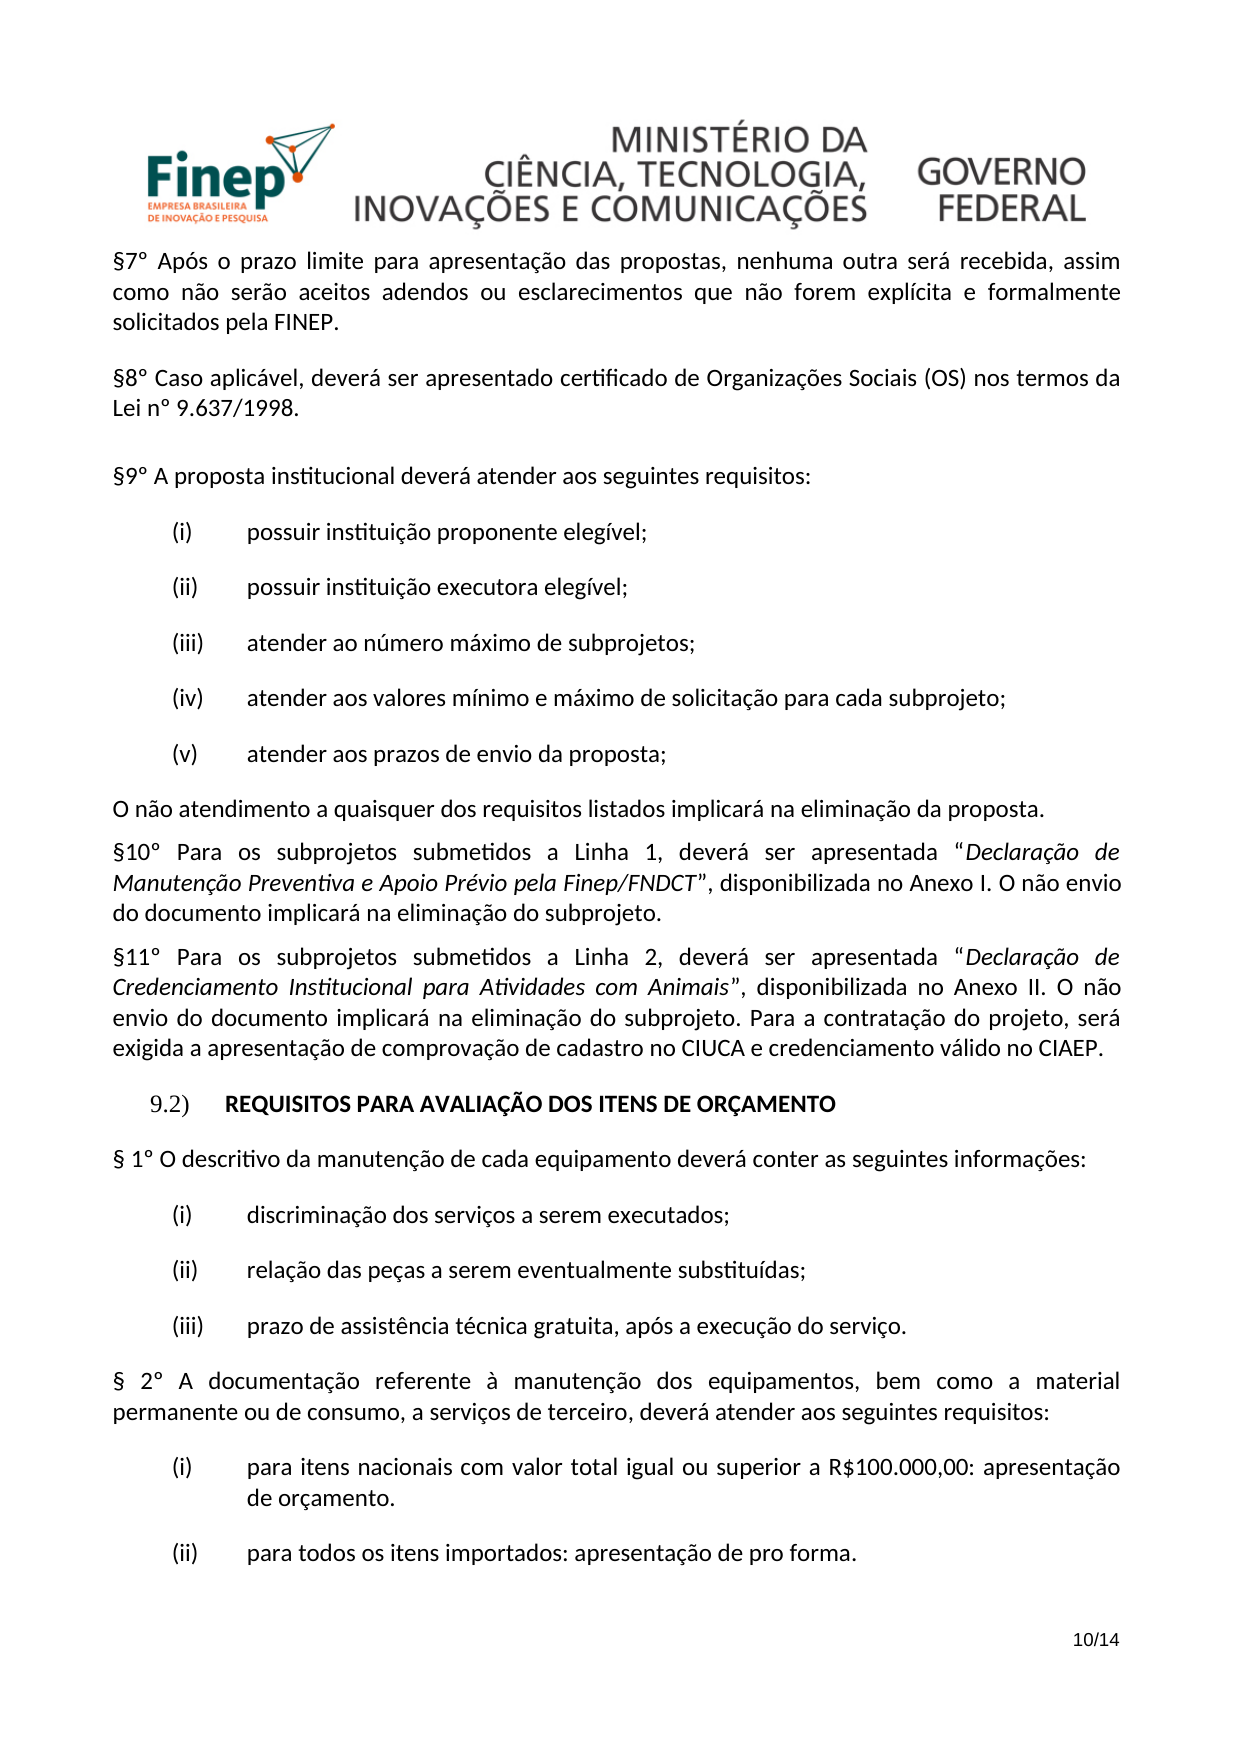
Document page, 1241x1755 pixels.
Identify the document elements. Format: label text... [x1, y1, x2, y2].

list prazo de assistência técnica gratuita, após a execução do serviço. [172, 1310, 1122, 1340]
text § 2º A documentação referente à manutenção dos equipamentos, bem como a material permanente ou de consumo, a serviços de terceiro, deverá atender aos seguintes requisitos: [112, 1365, 1122, 1426]
list REQUISITOS PARA AVALIAÇÃO DOS ITENS DE ORÇAMENTO [150, 1088, 1122, 1118]
list para itens nacionais com valor total igual ou superior a R$100.000,00: apresentação de orçamento. [172, 1451, 1122, 1512]
text O não atendimento a quaisquer dos requisitos listados implicará na eliminação da proposta. [112, 793, 1122, 824]
list possuir instituição proponente elegível; [172, 516, 1122, 546]
list atender aos prazos de envio da proposta; [172, 738, 1122, 768]
text § 1º O descritivo da manutenção de cada equipamento deverá conter as seguintes informações: [112, 1143, 1122, 1174]
list atender ao número máximo de subprojetos; [172, 627, 1122, 657]
list possuir instituição executora elegível; [172, 571, 1122, 602]
text §8º Caso aplicável, deverá ser apresentado certificado de Organizações Sociais (OS) nos termos da Lei nº 9.637/1998. [112, 362, 1122, 423]
text §9º A proposta institucional deverá atender aos seguintes requisitos: [112, 460, 1122, 491]
text §7º Após o prazo limite para apresentação das propostas, nenhuma outra será recebida, assim como não serão aceitos adendos ou esclarecimentos que não forem explícita e formalmente solicitados pela FINEP. [112, 246, 1122, 337]
text §11º Para os subprojetos submetidos a Linha 2, deverá ser apresentada “Declaração de Credenciamento Institucional para Atividades com Animais”, disponibilizada no Anexo II. O não envio do documento implicará na eliminação do subprojeto. Para a contratação do projeto, será exigida a apresentação de comprovação de cadastro no CIUCA e credenciamento válido no CIAEP. [112, 941, 1122, 1063]
text §10º Para os subprojetos submetidos a Linha 1, deverá ser apresentada “Declaração de Manutenção Preventiva e Apoio Prévio pela Finep/FNDCT”, disponibilizada no Anexo I. O não envio do documento implicará na eliminação do subprojeto. [112, 837, 1122, 928]
list atender aos valores mínimo e máximo de solicitação para cada subprojeto; [172, 682, 1122, 713]
list discriminação dos serviços a serem executados; [172, 1199, 1122, 1229]
list relação das peças a serem eventualmente substituídas; [172, 1254, 1122, 1285]
list para todos os itens importados: apresentação de pro forma. [172, 1537, 1122, 1568]
